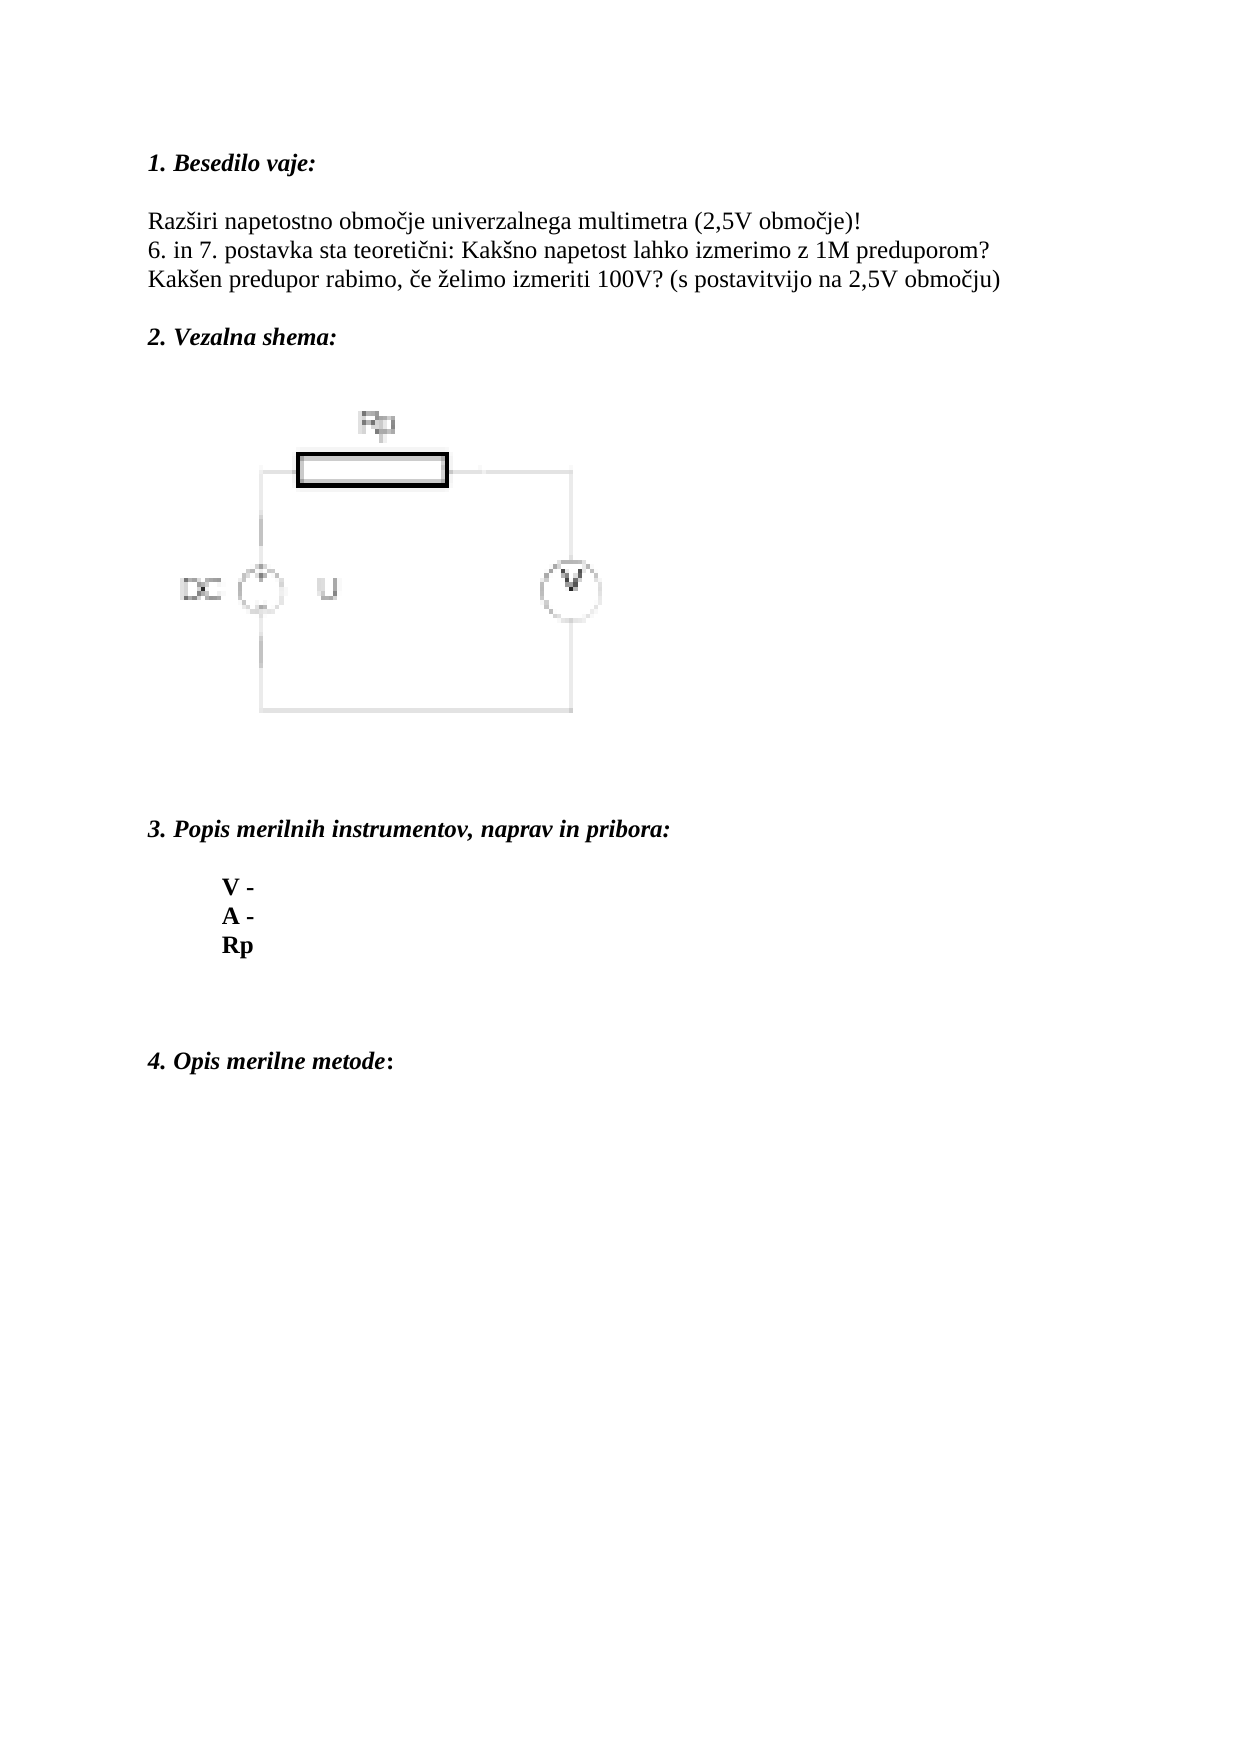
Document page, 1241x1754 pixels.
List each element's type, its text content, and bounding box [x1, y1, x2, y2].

text 1. Besedilo vaje: [148, 148, 1092, 177]
text Kakšen predupor rabimo, če želimo izmeriti 100V? (s postavitvijo na 2,5V območju) [148, 264, 1092, 293]
text Rp [222, 930, 1092, 959]
text V - [222, 872, 1092, 901]
text 3. Popis merilnih instrumentov, naprav in pribora: [148, 814, 1092, 843]
text 4. Opis merilne metode: [148, 1046, 1092, 1075]
text 6. in 7. postavka sta teoretični: Kakšno napetost lahko izmerimo z 1M preduporom? [148, 235, 1092, 264]
text A - [222, 901, 1092, 930]
text Razširi napetostno območje univerzalnega multimetra (2,5V območje)! [148, 206, 1092, 235]
text 2. Vezalna shema: [148, 322, 1092, 351]
